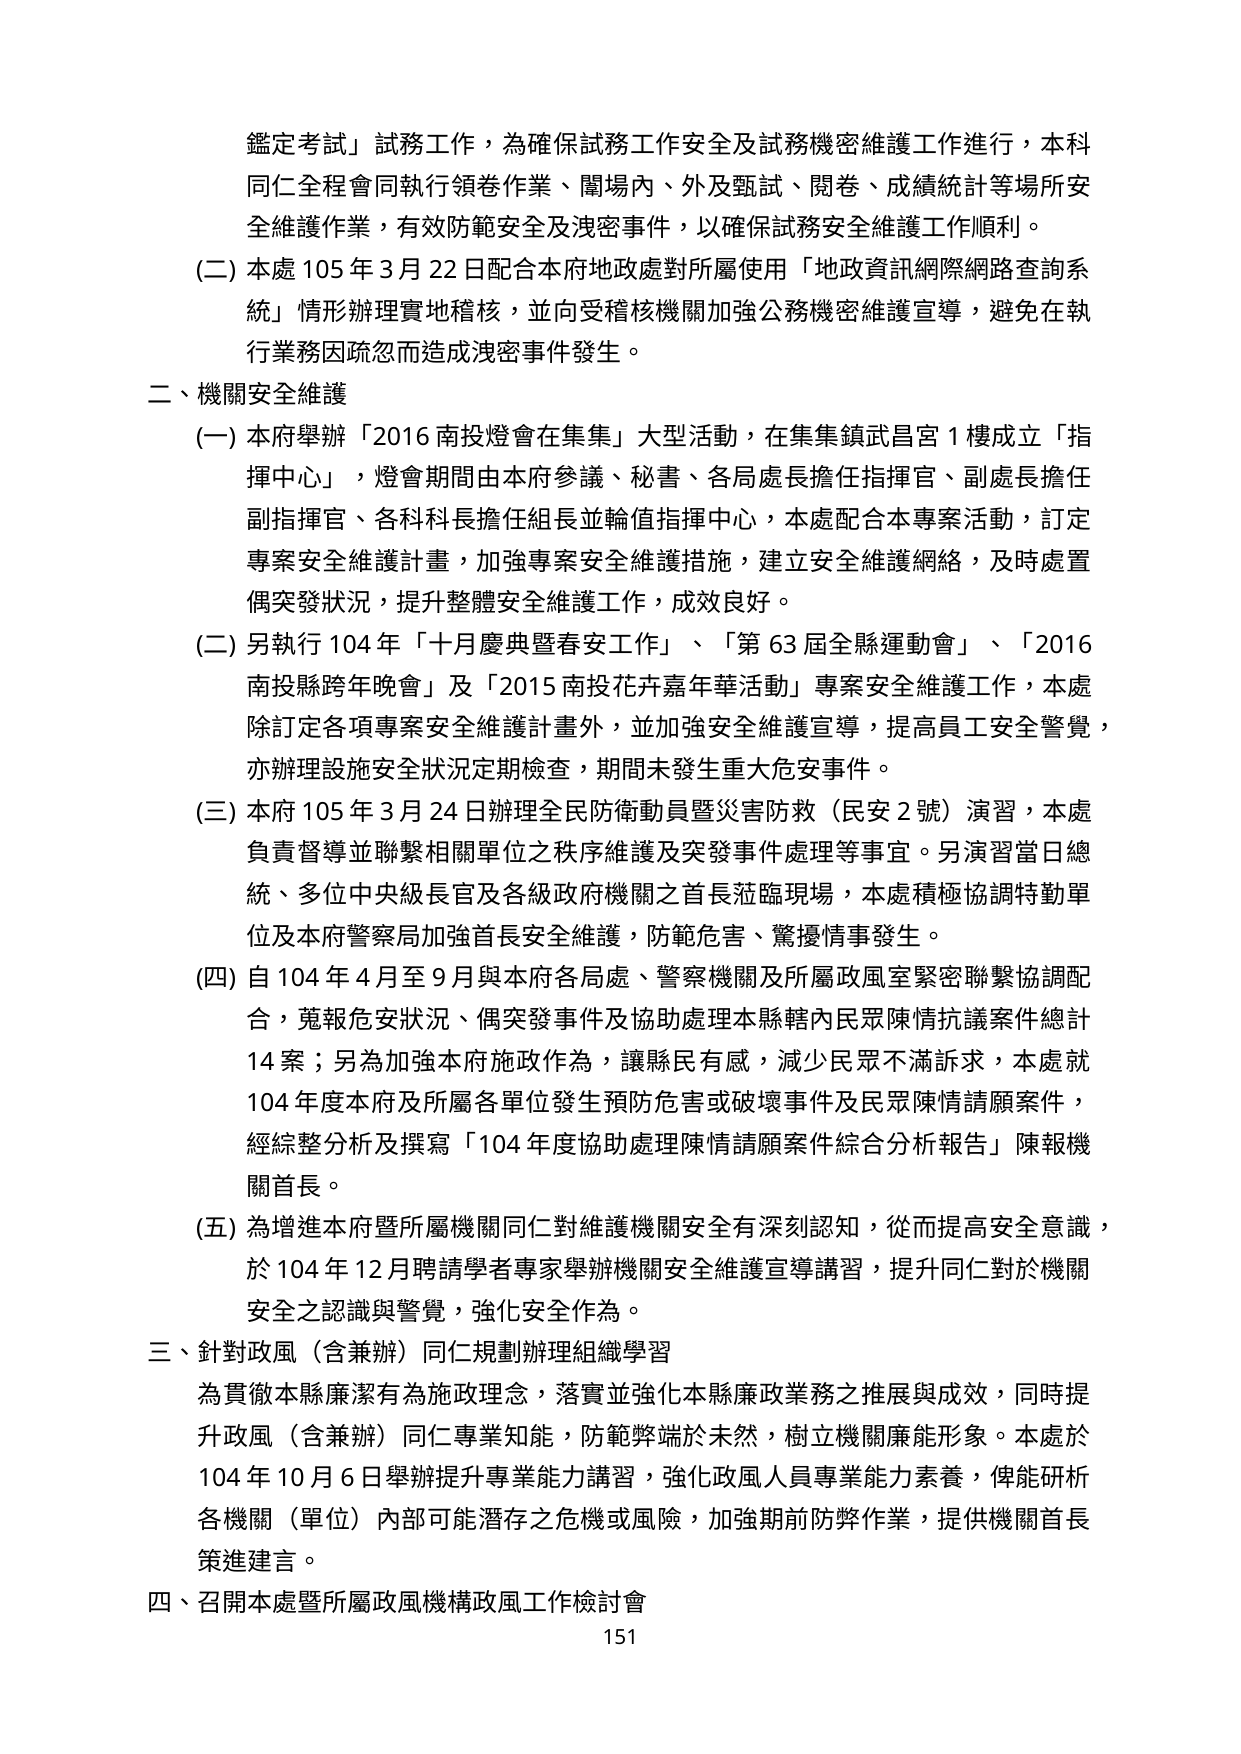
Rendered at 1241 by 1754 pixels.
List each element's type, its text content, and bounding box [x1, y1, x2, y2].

list 本府舉辦「2016南投燈會在集集」大型活動，在集集鎮武昌宮1樓成立「指揮中心」，燈會期間由本府參議、秘書、各局處長擔任指揮官、副處長擔任副指揮官、各科科長擔任組長並輪值指揮中心，本處配合本專案活動，訂定專案安全維護計畫，加強專案安全維護措施，建立安全維護網絡，及時處置偶突發狀況，提升整體安全維護工作，成效良好。 [196, 412, 1092, 620]
list 另執行104年「十月慶典暨春安工作」、「第63屆全縣運動會」、「2016南投縣跨年晚會」及「2015南投花卉嘉年華活動」專案安全維護工作，本處除訂定各項專案安全維護計畫外，並加強安全維護宣導，提高員工安全警覺，亦辦理設施安全狀況定期檢查，期間未發生重大危安事件。 [196, 620, 1092, 787]
list 為增進本府暨所屬機關同仁對維護機關安全有深刻認知，從而提高安全意識，於104年12月聘請學者專家舉辦機關安全維護宣導講習，提升同仁對於機關安全之認識與警覺，強化安全作為。 [196, 1203, 1092, 1328]
list 本府105年3月24日辦理全民防衛動員暨災害防救（民安2號）演習，本處負責督導並聯繫相關單位之秩序維護及突發事件處理等事宜。另演習當日總統、多位中央級長官及各級政府機關之首長蒞臨現場，本處積極協調特勤單位及本府警察局加強首長安全維護，防範危害、驚擾情事發生。 [196, 787, 1092, 953]
text 四、召開本處暨所屬政風機構政風工作檢討會 [148, 1578, 1092, 1620]
text 三、針對政風（含兼辦）同仁規劃辦理組織學習 [148, 1328, 1092, 1370]
text 為貫徹本縣廉潔有為施政理念，落實並強化本縣廉政業務之推展與成效，同時提升政風（含兼辦）同仁專業知能，防範弊端於未然，樹立機關廉能形象。本處於104年10月6日舉辦提升專業能力講習，強化政風人員專業能力素養，俾能研析各機關（單位）內部可能潛存之危機或風險，加強期前防弊作業，提供機關首長策進建言。 [198, 1370, 1092, 1578]
list 本處105年3月22日配合本府地政處對所屬使用「地政資訊網際網路查詢系統」情形辦理實地稽核，並向受稽核機關加強公務機密維護宣導，避免在執行業務因疏忽而造成洩密事件發生。 [196, 245, 1092, 370]
list 自104年4月至9月與本府各局處、警察機關及所屬政風室緊密聯繫協調配合，蒐報危安狀況、偶突發事件及協助處理本縣轄內民眾陳情抗議案件總計14案；另為加強本府施政作為，讓縣民有感，減少民眾不滿訴求，本處就104年度本府及所屬各單位發生預防危害或破壞事件及民眾陳情請願案件，經綜整分析及撰寫「104年度協助處理陳情請願案件綜合分析報告」陳報機關首長。 [196, 953, 1092, 1203]
text 二、機關安全維護 [148, 370, 1092, 412]
list 鑑定考試」試務工作，為確保試務工作安全及試務機密維護工作進行，本科同仁全程會同執行領卷作業、闈場內、外及甄試、閱卷、成績統計等場所安全維護作業，有效防範安全及洩密事件，以確保試務安全維護工作順利。 [196, 120, 1092, 245]
